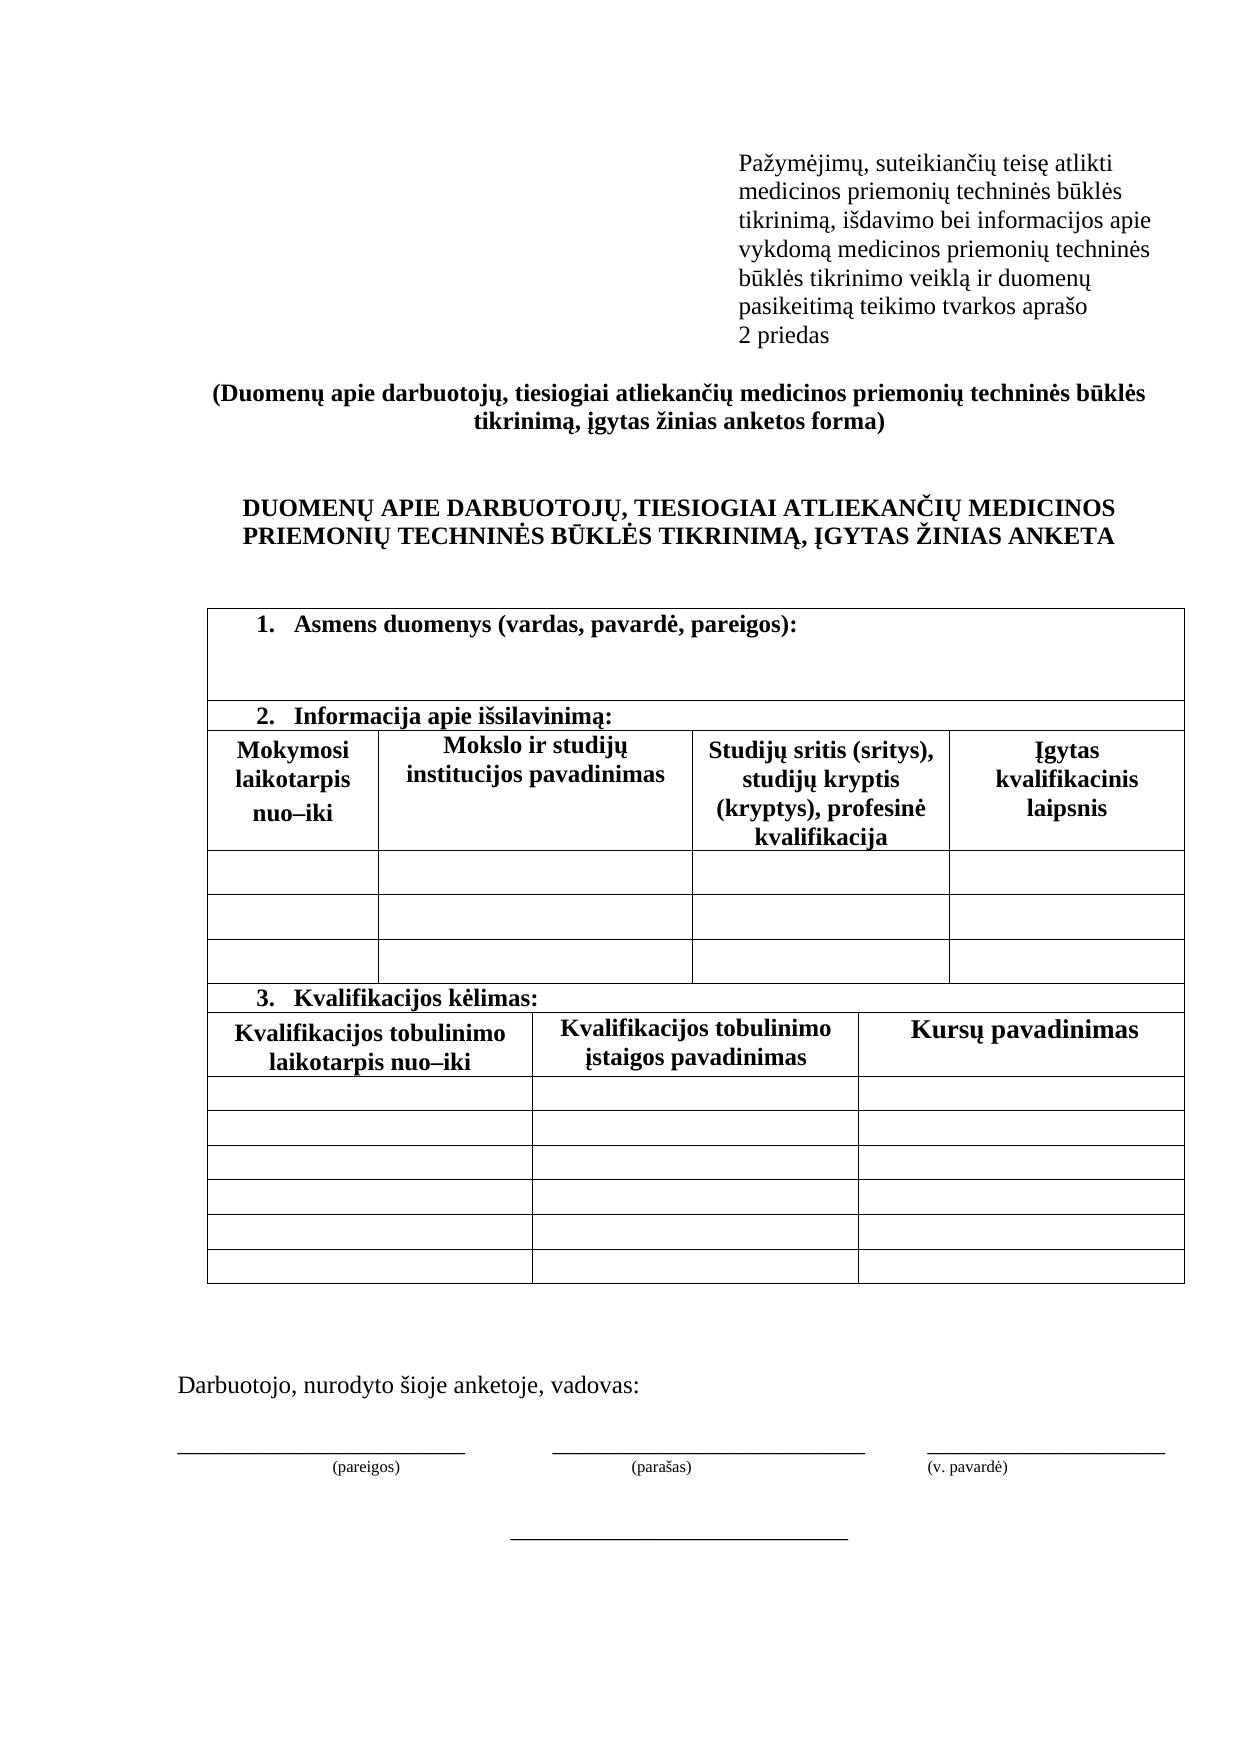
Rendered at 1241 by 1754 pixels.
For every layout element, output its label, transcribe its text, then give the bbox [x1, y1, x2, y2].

table_cell [859, 1077, 1184, 1110]
table_cell [859, 1180, 1184, 1214]
text _______________________ _________________________ ___________________ [177, 1428, 1181, 1457]
table_cell [208, 940, 378, 982]
text Pažymėjimų, suteikiančių teisę atlikti [738, 148, 1181, 176]
table_cell [859, 1111, 1184, 1145]
table_cell [950, 940, 1184, 982]
table_cell [379, 940, 692, 982]
text DUOMENŲ APIE DARBUOTOJŲ, TIESIOGIAI ATLIEKANČIŲ MEDICINOS PRIEMONIŲ TECHNINĖS BŪKLĖS TIKRINIMĄ, ĮGYTAS ŽINIAS ANKETA [177, 493, 1181, 550]
table_cell [208, 638, 1184, 700]
table_cell Mokymosi laikotarpis nuo–iki [208, 731, 378, 850]
text 2 priedas [738, 320, 1181, 349]
table_cell Studijų sritis (sritys), studijų kryptis (kryptys), profesinė kvalifikacija [693, 731, 949, 850]
table_cell [859, 1250, 1184, 1283]
table_cell [208, 851, 378, 894]
table_cell [379, 895, 692, 938]
table_cell Kvalifikacijos tobulinimo laikotarpis nuo–iki [208, 1013, 532, 1076]
table_cell [533, 1250, 858, 1283]
table_cell [693, 851, 949, 894]
table_cell [693, 895, 949, 938]
text medicinos priemonių techninės būklės [738, 176, 1181, 205]
table_cell [950, 851, 1184, 894]
table_cell [208, 1250, 532, 1283]
table_cell [208, 1180, 532, 1214]
text pasikeitimą teikimo tvarkos aprašo [738, 291, 1181, 320]
table_cell [533, 1180, 858, 1214]
table_cell [208, 1215, 532, 1248]
table_cell Kursų pavadinimas [859, 1013, 1184, 1076]
table_cell [693, 940, 949, 982]
text Darbuotojo, nurodyto šioje anketoje, vadovas: [177, 1370, 1181, 1399]
text būklės tikrinimo veiklą ir duomenų [738, 263, 1181, 291]
table_cell [208, 1111, 532, 1145]
table_header 1. Asmens duomenys (vardas, pavardė, pareigos): [208, 609, 1184, 637]
table_cell [859, 1215, 1184, 1248]
text vykdomą medicinos priemonių techninės [738, 234, 1181, 263]
text (Duomenų apie darbuotojų, tiesiogiai atliekančių medicinos priemonių techninės būklės tikrinimą, įgytas žinias anketos forma) [177, 378, 1181, 435]
text ___________________________ [177, 1514, 1181, 1543]
table_cell [208, 895, 378, 938]
table_cell [533, 1215, 858, 1248]
table_cell [859, 1146, 1184, 1179]
table_cell Įgytas kvalifikacinis laipsnis [950, 731, 1184, 850]
text tikrinimą, išdavimo bei informacijos apie [738, 205, 1181, 234]
table_cell [208, 1146, 532, 1179]
table_cell [208, 1077, 532, 1110]
table_cell [533, 1077, 858, 1110]
table_cell Kvalifikacijos tobulinimo įstaigos pavadinimas [533, 1013, 858, 1076]
table_cell [533, 1111, 858, 1145]
table_cell [533, 1146, 858, 1179]
table_cell 3. Kvalifikacijos kėlimas: [208, 984, 1184, 1012]
table_cell [950, 895, 1184, 938]
table_cell [379, 851, 692, 894]
text (pareigos) (parašas) (v. pavardė) [177, 1457, 1181, 1485]
table_cell 2. Informacija apie išsilavinimą: [208, 701, 1184, 729]
table_cell Mokslo ir studijų institucijos pavadinimas [379, 731, 692, 850]
